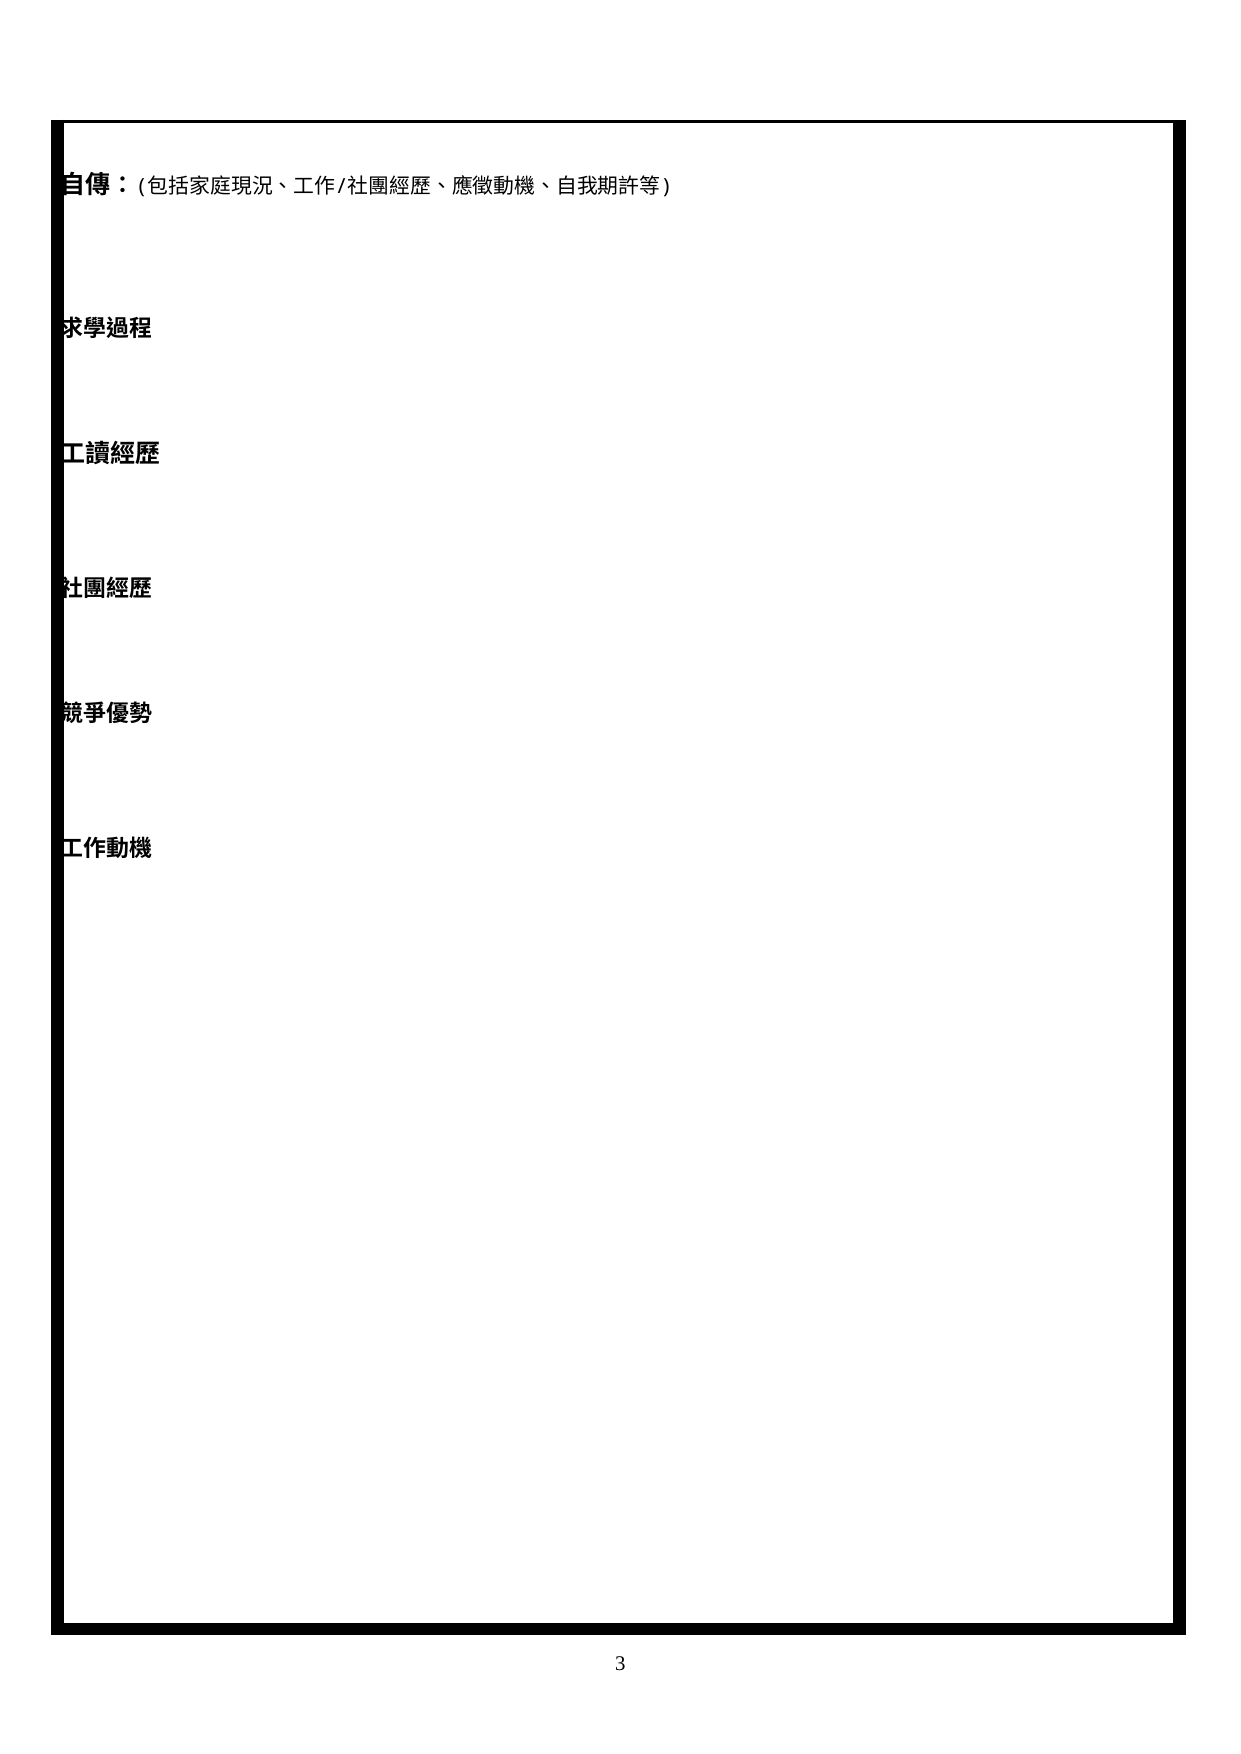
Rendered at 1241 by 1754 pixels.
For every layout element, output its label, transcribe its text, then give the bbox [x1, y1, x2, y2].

table_cell 自傳：(包括家庭現況、工作/社團經歷、應徵動機、自我期許等) 求學過程 工讀經歷 社團經歷 競爭優勢 工作動機 [64, 123, 1173, 1623]
